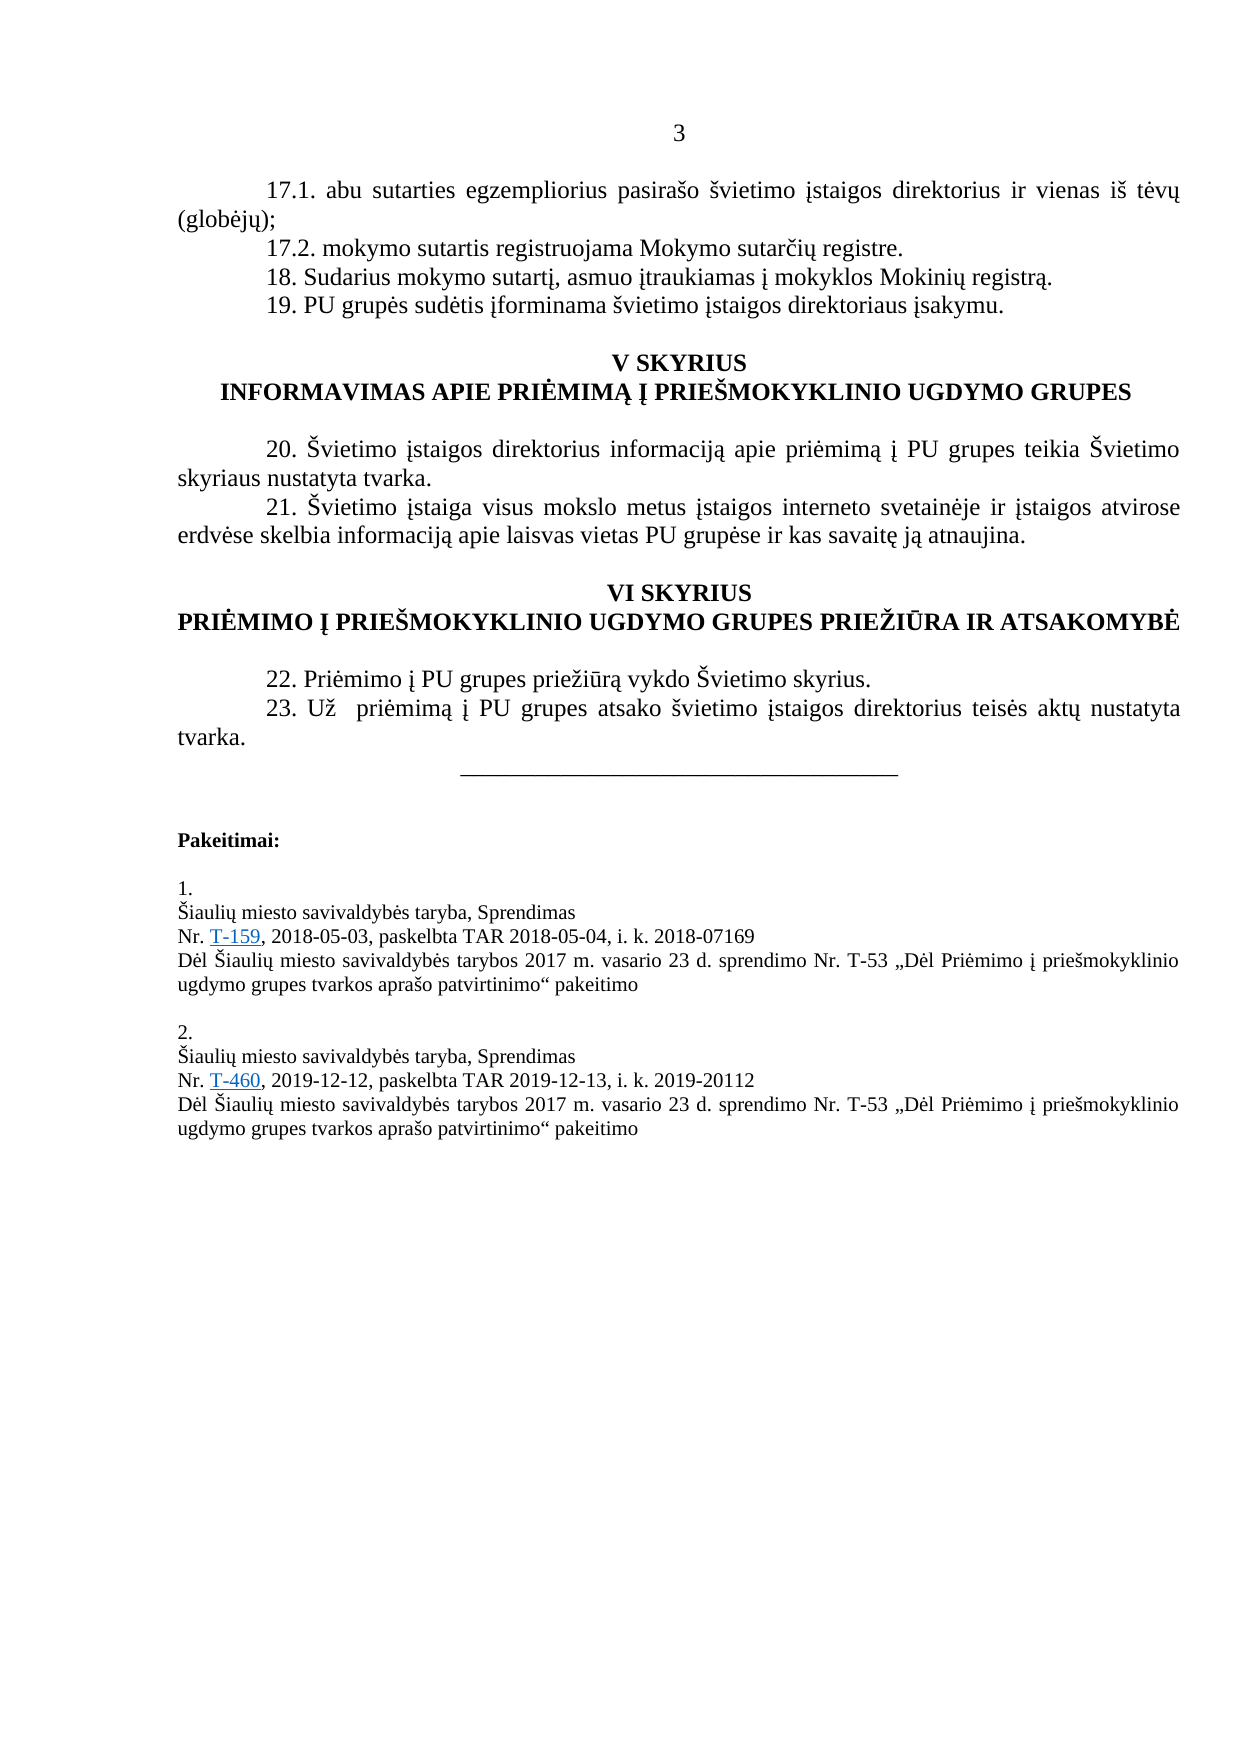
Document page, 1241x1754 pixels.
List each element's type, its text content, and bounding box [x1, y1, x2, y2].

text 23. Už priėmimą į PU grupes atsako švietimo įstaigos direktorius teisės aktų nustatyta tvarka. [177, 693, 1181, 751]
text 17.2. mokymo sutartis registruojama Mokymo sutarčių registre. [177, 233, 1181, 262]
text 1. [177, 876, 1181, 900]
text ___________________________________ [177, 751, 1181, 779]
text VI skyrius [177, 578, 1181, 607]
text Dėl Šiaulių miesto savivaldybės tarybos 2017 m. vasario 23 d. sprendimo Nr. T-53 „Dėl Priėmimo į priešmokyklinio ugdymo grupes tvarkos aprašo patvirtinimo“ pakeitimo [177, 948, 1181, 996]
text Nr. T-460, 2019-12-12, paskelbta TAR 2019-12-13, i. k. 2019-20112 [177, 1068, 1181, 1092]
text 18. Sudarius mokymo sutartį, asmuo įtraukiamas į mokyklos Mokinių registrą. [177, 262, 1181, 291]
text V skyrius [177, 348, 1181, 377]
text INFORMAVIMAS APIE PRIĖMIMĄ Į PRIEŠMOKYKLINIO UGDYMO GRUPES [177, 377, 1181, 406]
text 21. Švietimo įstaiga visus mokslo metus įstaigos interneto svetainėje ir įstaigos atvirose erdvėse skelbia informaciją apie laisvas vietas PU grupėse ir kas savaitę ją atnaujina. [177, 492, 1181, 549]
text 17.1. abu sutarties egzempliorius pasirašo švietimo įstaigos direktorius ir vienas iš tėvų (globėjų); [177, 176, 1181, 233]
text Nr. T-159, 2018-05-03, paskelbta TAR 2018-05-04, i. k. 2018-07169 [177, 924, 1181, 948]
text Pakeitimai: [177, 827, 1181, 852]
text PRIĖMIMO Į PRIEŠMOKYKLINIO UGDYMO GRUPES priežiūra ir atsakomybė [177, 607, 1181, 636]
text Šiaulių miesto savivaldybės taryba, Sprendimas [177, 1044, 1181, 1068]
text 2. [177, 1020, 1181, 1044]
text Dėl Šiaulių miesto savivaldybės tarybos 2017 m. vasario 23 d. sprendimo Nr. T-53 „Dėl Priėmimo į priešmokyklinio ugdymo grupes tvarkos aprašo patvirtinimo“ pakeitimo [177, 1092, 1181, 1140]
text 22. Priėmimo į PU grupes priežiūrą vykdo Švietimo skyrius. [177, 664, 1181, 693]
text 19. PU grupės sudėtis įforminama švietimo įstaigos direktoriaus įsakymu. [177, 291, 1181, 319]
text Šiaulių miesto savivaldybės taryba, Sprendimas [177, 900, 1181, 924]
text 20. Švietimo įstaigos direktorius informaciją apie priėmimą į PU grupes teikia Švietimo skyriaus nustatyta tvarka. [177, 434, 1181, 492]
